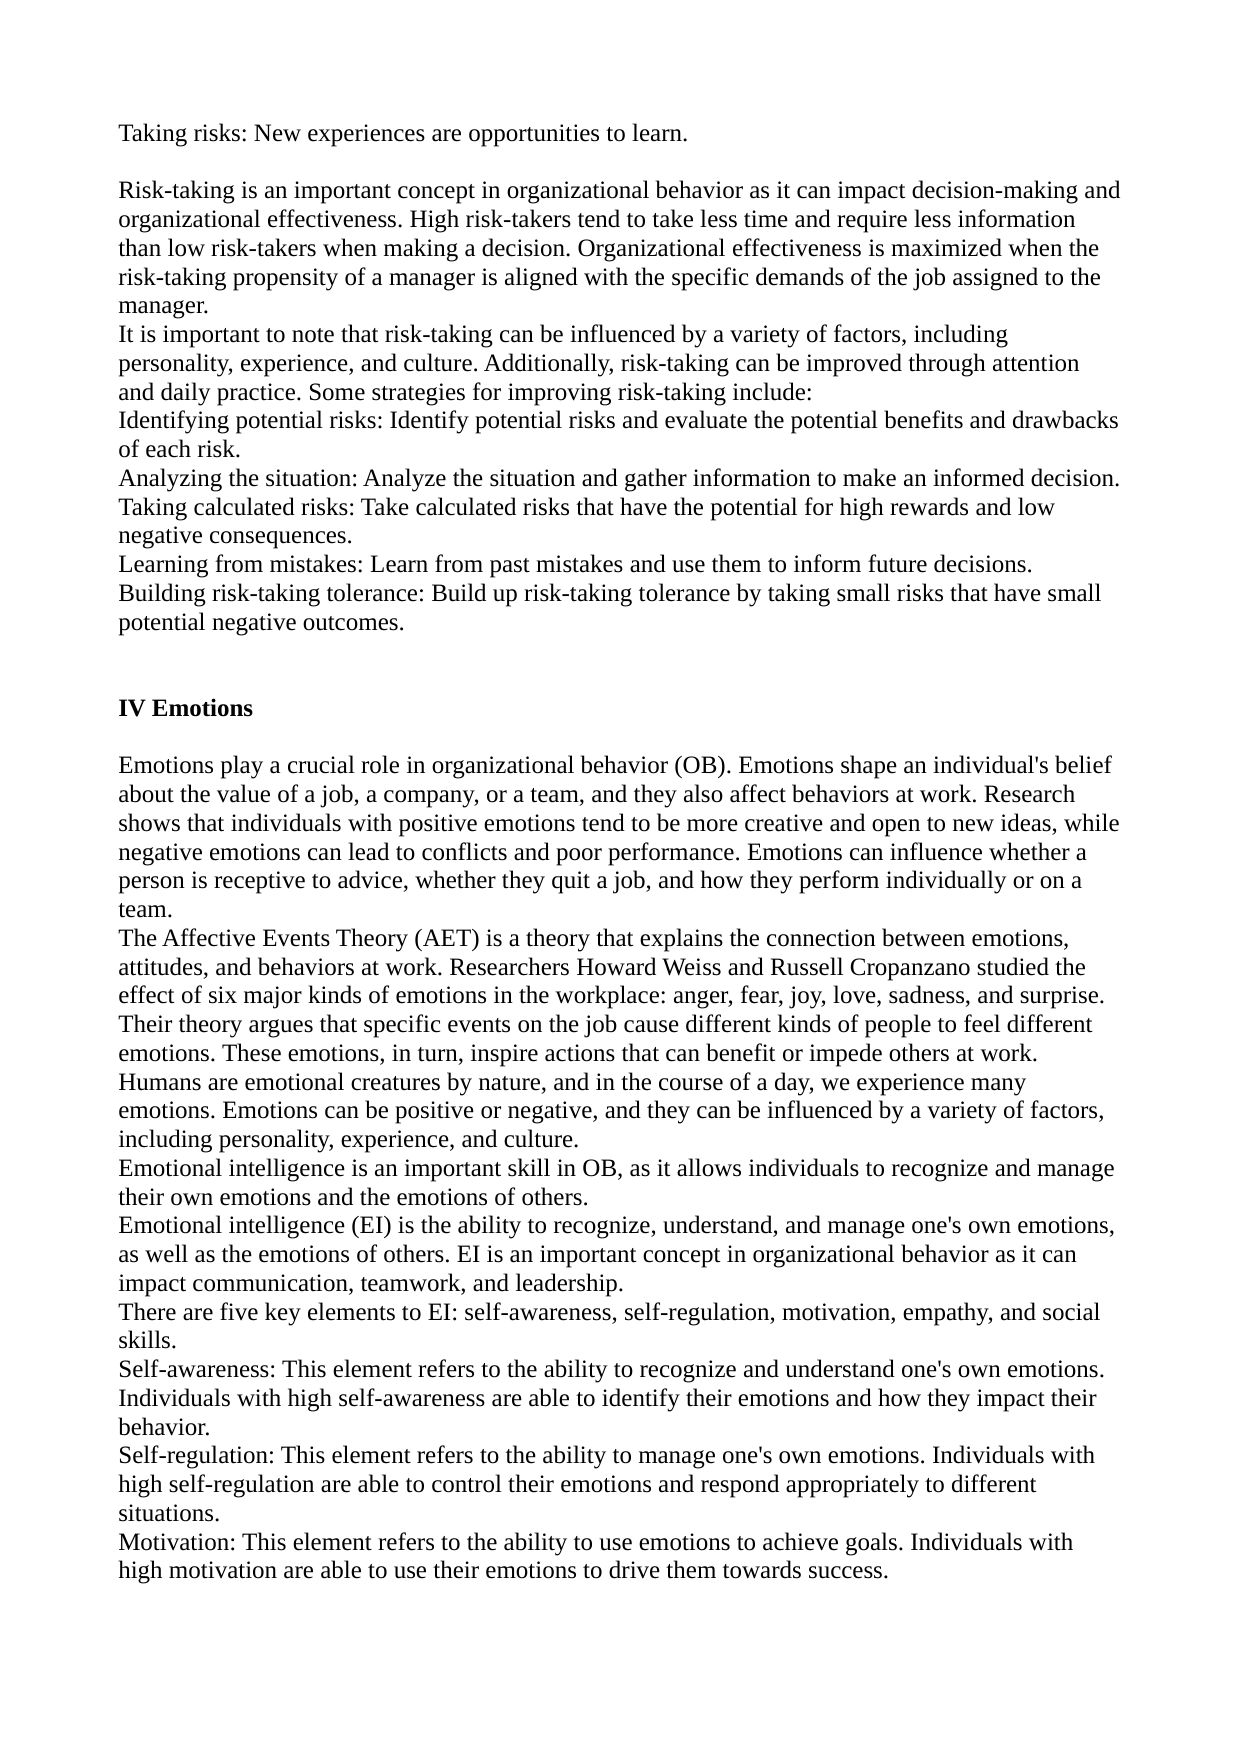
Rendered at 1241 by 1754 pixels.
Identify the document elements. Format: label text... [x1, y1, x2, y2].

text Emotional intelligence (EI) is the ability to recognize, understand, and manage one's own emotions, as well as the emotions of others. EI is an important concept in organizational behavior as it can impact communication, teamwork, and leadership. [118, 1211, 1122, 1297]
text Analyzing the situation: Analyze the situation and gather information to make an informed decision. [118, 463, 1122, 492]
text Learning from mistakes: Learn from past mistakes and use them to inform future decisions. [118, 549, 1122, 578]
text Emotional intelligence is an important skill in OB, as it allows individuals to recognize and manage their own emotions and the emotions of others. [118, 1153, 1122, 1211]
text Motivation: This element refers to the ability to use emotions to achieve goals. Individuals with high motivation are able to use their emotions to drive them towards success. [118, 1527, 1122, 1584]
text Self-awareness: This element refers to the ability to recognize and understand one's own emotions. Individuals with high self-awareness are able to identify their emotions and how they impact their behavior. [118, 1354, 1122, 1441]
text The Affective Events Theory (AET) is a theory that explains the connection between emotions, attitudes, and behaviors at work. Researchers Howard Weiss and Russell Cropanzano studied the effect of six major kinds of emotions in the workplace: anger, fear, joy, love, sadness, and surprise. Their theory argues that specific events on the job cause different kinds of people to feel different emotions. These emotions, in turn, inspire actions that can benefit or impede others at work. [118, 923, 1122, 1067]
text Emotions play a crucial role in organizational behavior (OB). Emotions shape an individual's belief about the value of a job, a company, or a team, and they also affect behaviors at work. Research shows that individuals with positive emotions tend to be more creative and open to new ideas, while negative emotions can lead to conflicts and poor performance. Emotions can influence whether a person is receptive to advice, whether they quit a job, and how they perform individually or on a team. [118, 751, 1122, 923]
text It is important to note that risk-taking can be influenced by a variety of factors, including personality, experience, and culture. Additionally, risk-taking can be improved through attention and daily practice. Some strategies for improving risk-taking include: [118, 319, 1122, 406]
text Self-regulation: This element refers to the ability to manage one's own emotions. Individuals with high self-regulation are able to control their emotions and respond appropriately to different situations. [118, 1441, 1122, 1527]
text Humans are emotional creatures by nature, and in the course of a day, we experience many emotions. Emotions can be positive or negative, and they can be influenced by a variety of factors, including personality, experience, and culture. [118, 1067, 1122, 1153]
text Identifying potential risks: Identify potential risks and evaluate the potential benefits and drawbacks of each risk. [118, 406, 1122, 463]
text Taking calculated risks: Take calculated risks that have the potential for high rewards and low negative consequences. [118, 492, 1122, 549]
text Risk-taking is an important concept in organizational behavior as it can impact decision-making and organizational effectiveness. High risk-takers tend to take less time and require less information than low risk-takers when making a decision. Organizational effectiveness is maximized when the risk-taking propensity of a manager is aligned with the specific demands of the job assigned to the manager. [118, 176, 1122, 319]
text Building risk-taking tolerance: Build up risk-taking tolerance by taking small risks that have small potential negative outcomes. [118, 578, 1122, 636]
text There are five key elements to EI: self-awareness, self-regulation, motivation, empathy, and social skills. [118, 1297, 1122, 1354]
text Taking risks: New experiences are opportunities to learn. [118, 118, 1122, 147]
text IV Emotions [118, 693, 1122, 722]
